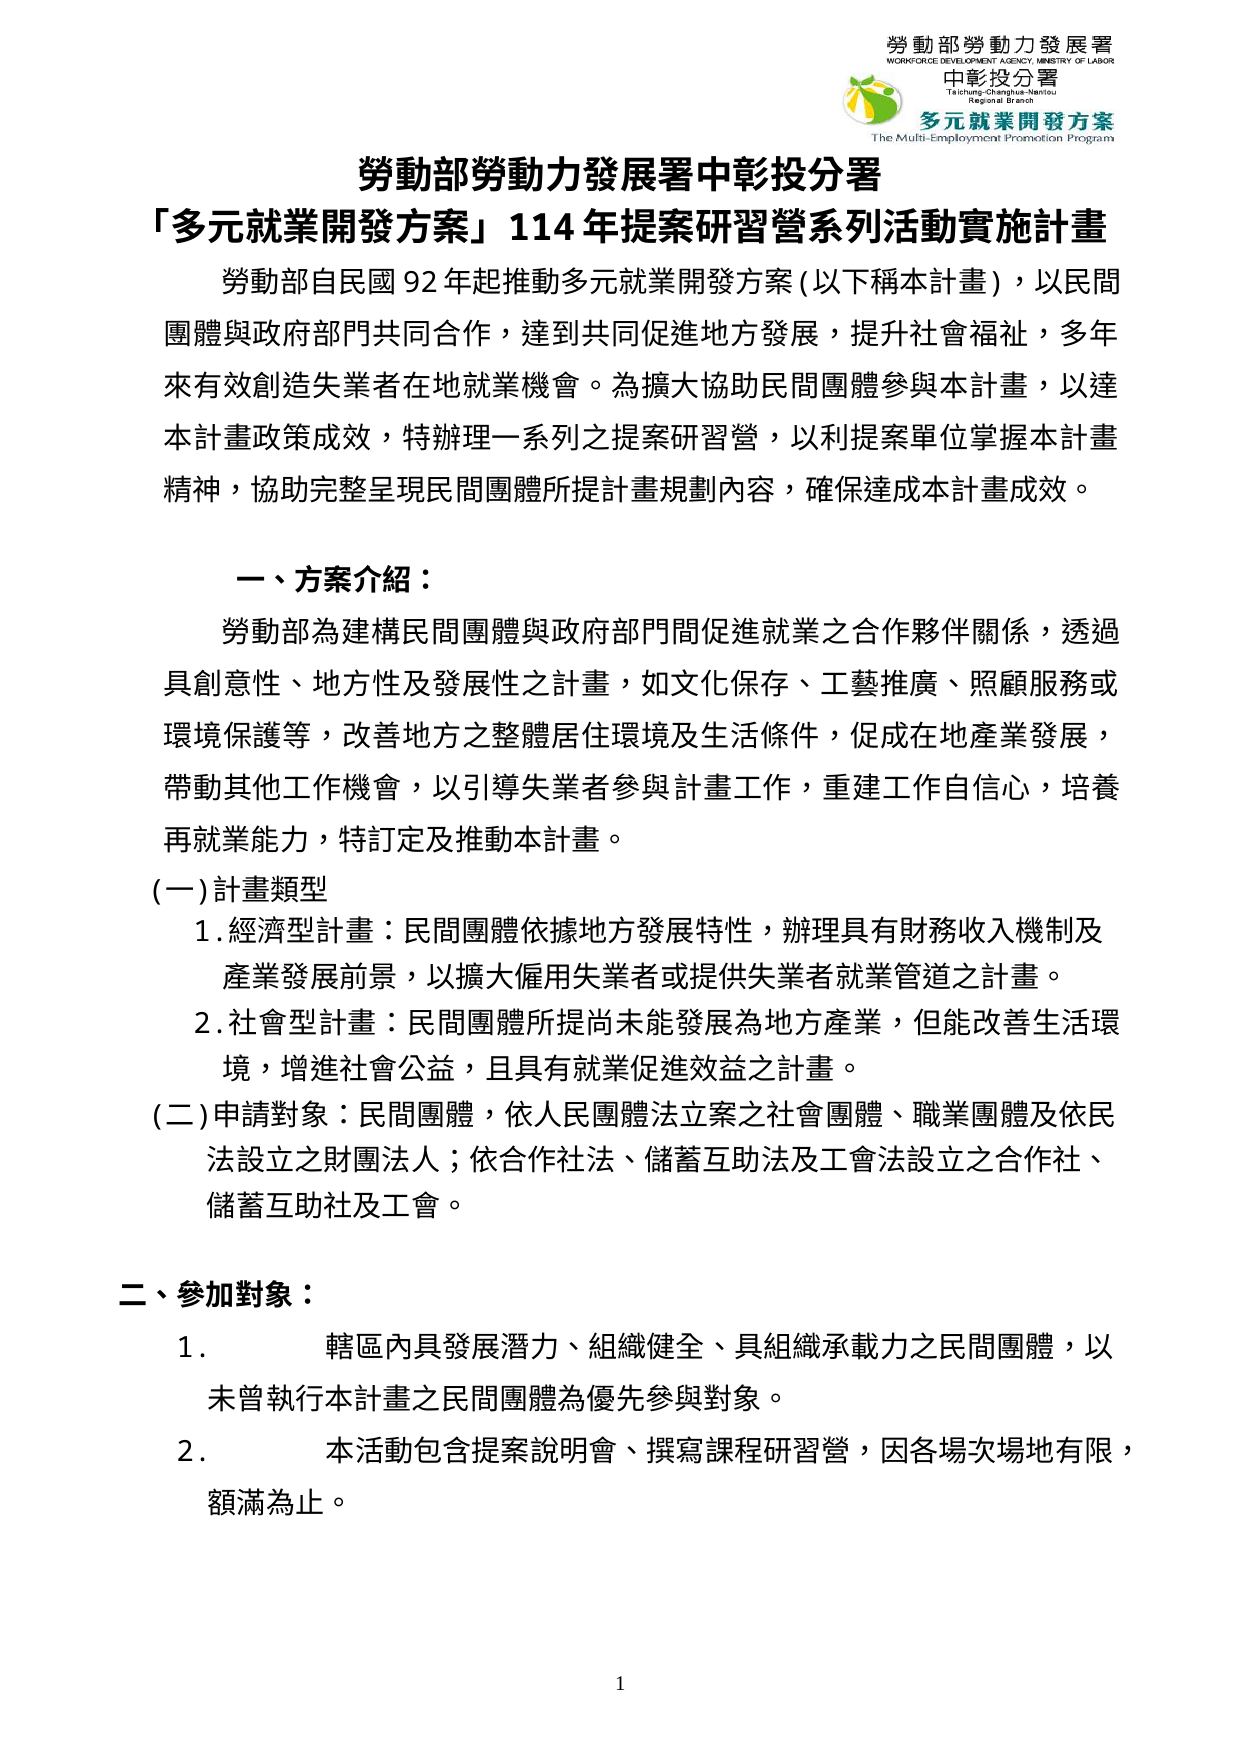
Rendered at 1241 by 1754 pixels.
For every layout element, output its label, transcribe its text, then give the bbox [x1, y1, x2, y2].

text (一)計畫類型 [118, 880, 157, 905]
text 一、方案介紹： [118, 549, 1122, 601]
text 勞動部自民國92年起推動多元就業開發方案(以下稱本計畫)，以民間團體與政府部門共同合作，達到共同促進地方發展，提升社會福祉，多年來有效創造失業者在地就業機會。為擴大協助民間團體參與本計畫，以達本計畫政策成效，特辦理一系列之提案研習營，以利提案單位掌握本計畫精神，協助完整呈現民間團體所提計畫規劃內容，確保達成本計畫成效。 [163, 251, 1122, 511]
text 1.經濟型計畫：民間團體依據地方發展特性，辦理具有財務收入機制及產業發展前景，以擴大僱用失業者或提供失業者就業管道之計畫。 [193, 905, 1122, 997]
text 二、參加對象： [118, 1263, 1122, 1315]
list 轄區內具發展潛力、組織健全、具組織承載力之民間團體，以未曾執行本計畫之民間團體為優先參與對象。 [176, 1315, 1122, 1419]
text (二)申請對象：民間團體，依人民團體法立案之社會團體、職業團體及依民法設立之財團法人；依合作社法、儲蓄互助法及工會法設立之合作社、儲蓄互助社及工會。 [148, 1088, 1122, 1226]
list 本活動包含提案說明會、撰寫課程研習營，因各場次場地有限，額滿為止。 [176, 1419, 1122, 1524]
text 勞動部為建構民間團體與政府部門間促進就業之合作夥伴關係，透過具創意性、地方性及發展性之計畫，如文化保存、工藝推廣、照顧服務或環境保護等，改善地方之整體居住環境及生活條件，促成在地產業發展，帶動其他工作機會，以引導失業者參與計畫工作，重建工作自信心，培養再就業能力，特訂定及推動本計畫。 [163, 601, 1122, 861]
text (一)計畫類型 [201, 880, 1122, 905]
text 勞動部勞動力發展署中彰投分署 [118, 147, 1122, 199]
text 2.社會型計畫：民間團體所提尚未能發展為地方產業，但能改善生活環境，增進社會公益，且具有就業促進效益之計畫。 [193, 997, 1122, 1088]
text 「多元就業開發方案」114年提案研習營系列活動實施計畫 [118, 199, 1122, 251]
picture [841, 29, 1123, 147]
text (一)計畫類型 [155, 880, 203, 905]
